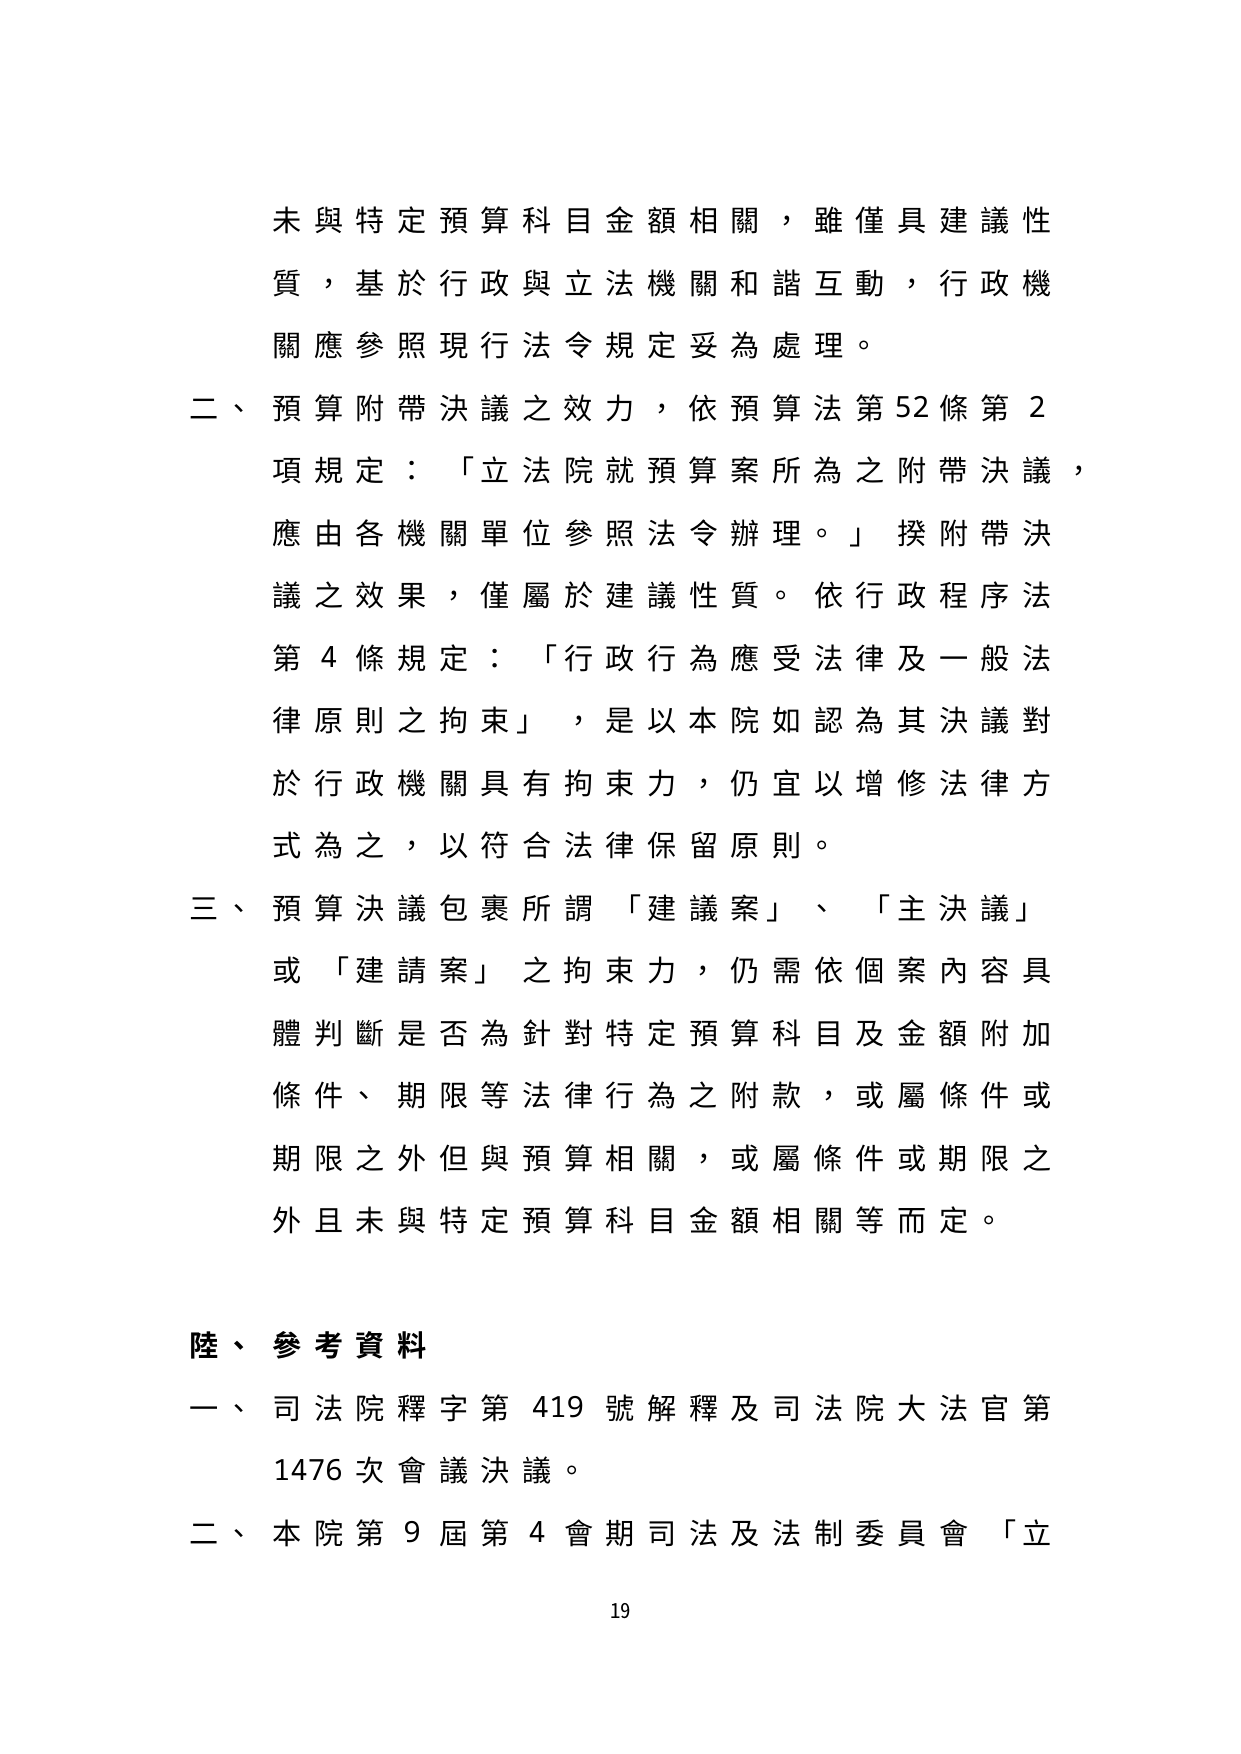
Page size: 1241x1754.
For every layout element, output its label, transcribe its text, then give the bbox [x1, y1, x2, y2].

text 二、預算附帶決議之效力，依預算法第52條第2項規定：「立法院就預算案所為之附帶決議，應由各機關單位參照法令辦理。」揆附帶決議之效果，僅屬於建議性質。依行政程序法第4條規定：「行政行為應受法律及一般法律原則之拘束」，是以本院如認為其決議對於行政機關具有拘束力，仍宜以增修法律方式為之，以符合法律保留原則。 [183, 365, 1058, 865]
text 一、依預算法第52條第1項規定：「法定預算附加條件或期限者，從其所定。但該條件或期限為法律所不許者，不在此限。」係指本院審查預算案針對特定預算科目及金額附加條件、期限等法律行為之附款，該類決議除違反相關法律規定者外，對於行政機關當具一定拘束力。另，預算提案慣用之「主決議」，預算法並無相關規定，原則上係與特定預算科目金額有關之提案、慣例稱之，其效力同前所述。而條件或期限外與預算相關之決議，則評價為法定外決議，若與預算審議權顯然相容者，亦可承認其拘束力。至其他條件或期限外之決議，倘屬於計畫或業務之推動且未與特定預算科目金額相關，雖僅具建議性質，基於行政與立法機關和諧互動，行政機關應參照現行法令規定妥為處理。 [183, 177, 1058, 365]
text 一、司法院釋字第419號解釋及司法院大法官第1476次會議決議。 [183, 1365, 1058, 1490]
text 陸、參考資料 [183, 1302, 1058, 1365]
text 二、本院第9屆第4會期司法及法制委員會「立 [183, 1490, 1058, 1552]
text 三、預算決議包裹所謂「建議案」、「主決議」或「建請案」之拘束力，仍需依個案內容具體判斷是否為針對特定預算科目及金額附加條件、期限等法律行為之附款，或屬條件或期限之外但與預算相關，或屬條件或期限之外且未與特定預算科目金額相關等而定。 [183, 865, 1058, 1240]
